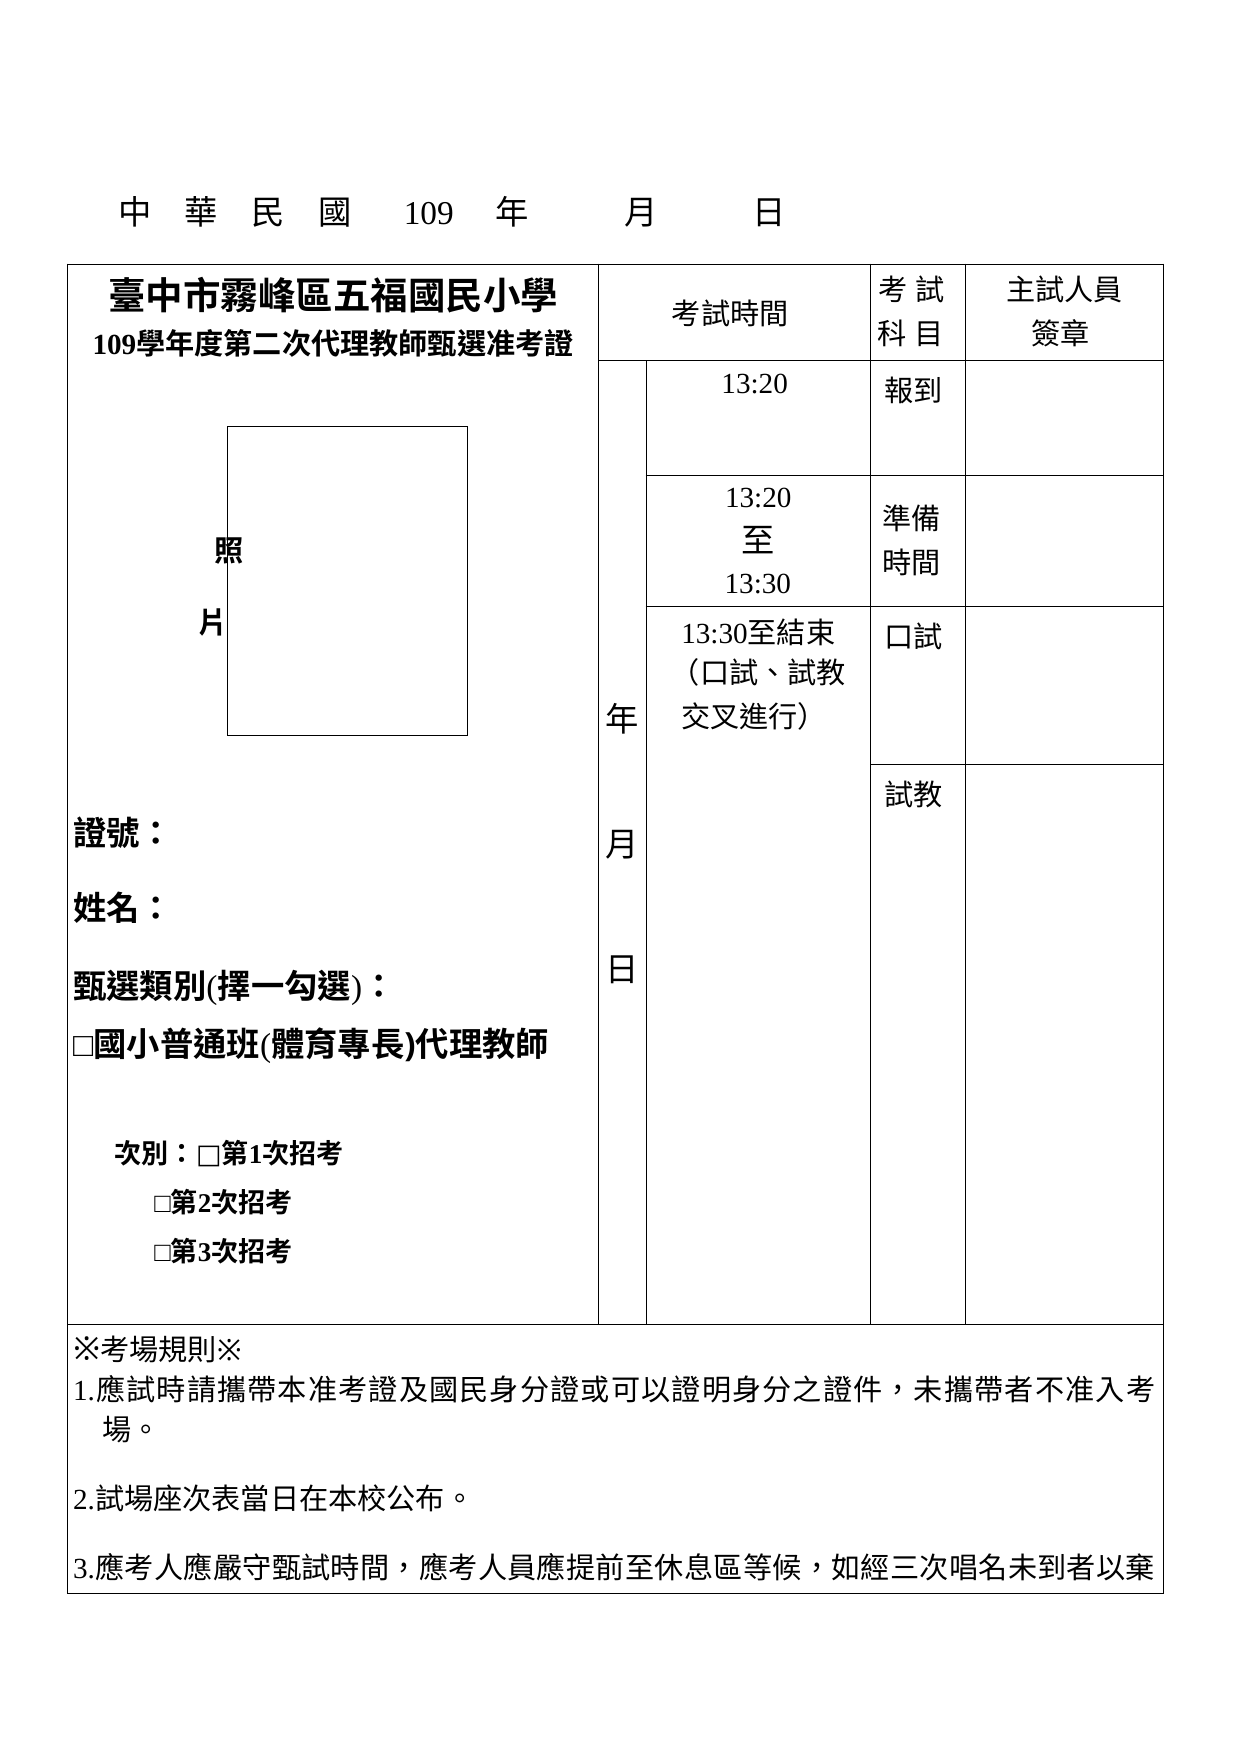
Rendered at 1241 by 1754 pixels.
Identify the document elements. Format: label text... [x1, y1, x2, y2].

text 中 華 民 國 109 年 月 日 [118, 182, 1122, 234]
table_cell 試教 [871, 765, 965, 1323]
table_cell ※考場規則※ 1.應試時請攜帶本准考證及國民身分證或可以證明身分之證件，未攜帶者不准入考場。 2.試場座次表當日在本校公布。 3.應考人應嚴守甄試時間，應考人員應提前至休息區等候，如經三次唱名未到者以棄 [68, 1325, 1163, 1592]
table_header 考試時間 [599, 265, 870, 360]
table_cell 年 月 日 [599, 361, 646, 1323]
table_cell 13:30至結束 （口試、試教 交叉進行） [647, 607, 870, 1323]
table_header 主試人員 簽章 [966, 265, 1163, 360]
table_header 臺中市霧峰區五福國民小學 109學年度第二次代理教師甄選准考證 照 片 證號： 姓名： 甄選類別(擇一勾選)： □國小普通班(體育專長)代理教師 次別：□第1次招考 □第2次招考 □第3次招考 [68, 265, 598, 1323]
table_cell [966, 607, 1163, 764]
table_cell [966, 361, 1163, 475]
table_cell 13:20 [647, 361, 870, 475]
table_header 考 試 科 目 [871, 265, 965, 360]
table_cell 13:20 至 13:30 [647, 476, 870, 606]
table_cell 口試 [871, 607, 965, 764]
table_cell 報到 [871, 361, 965, 475]
table_cell 準備 時間 [871, 476, 965, 606]
table_cell [966, 765, 1163, 1323]
table_cell [966, 476, 1163, 606]
